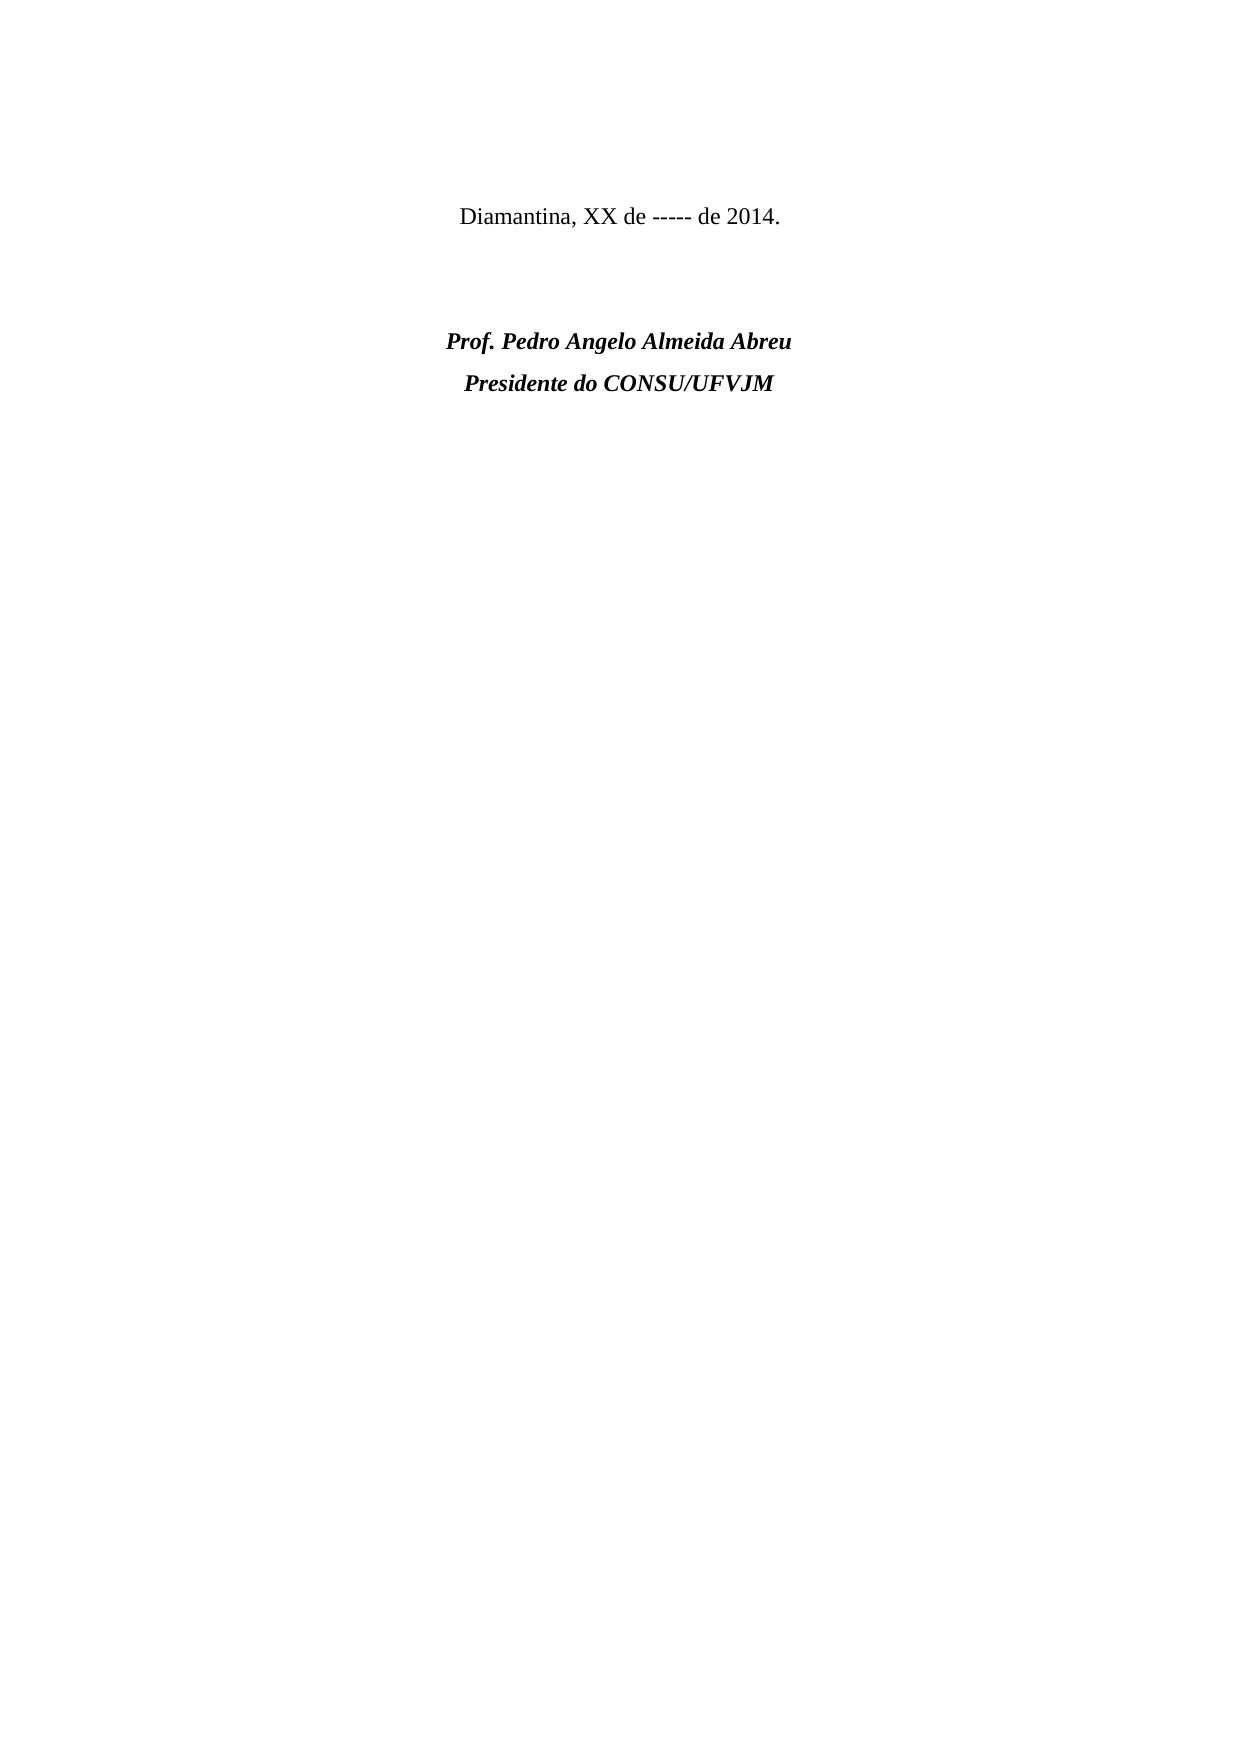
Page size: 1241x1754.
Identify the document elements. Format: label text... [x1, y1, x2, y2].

text Presidente do CONSU/UFVJM [118, 369, 1122, 396]
text Prof. Pedro Angelo Almeida Abreu [118, 327, 1122, 355]
text Diamantina, XX de ----- de 2014. [118, 202, 1122, 230]
